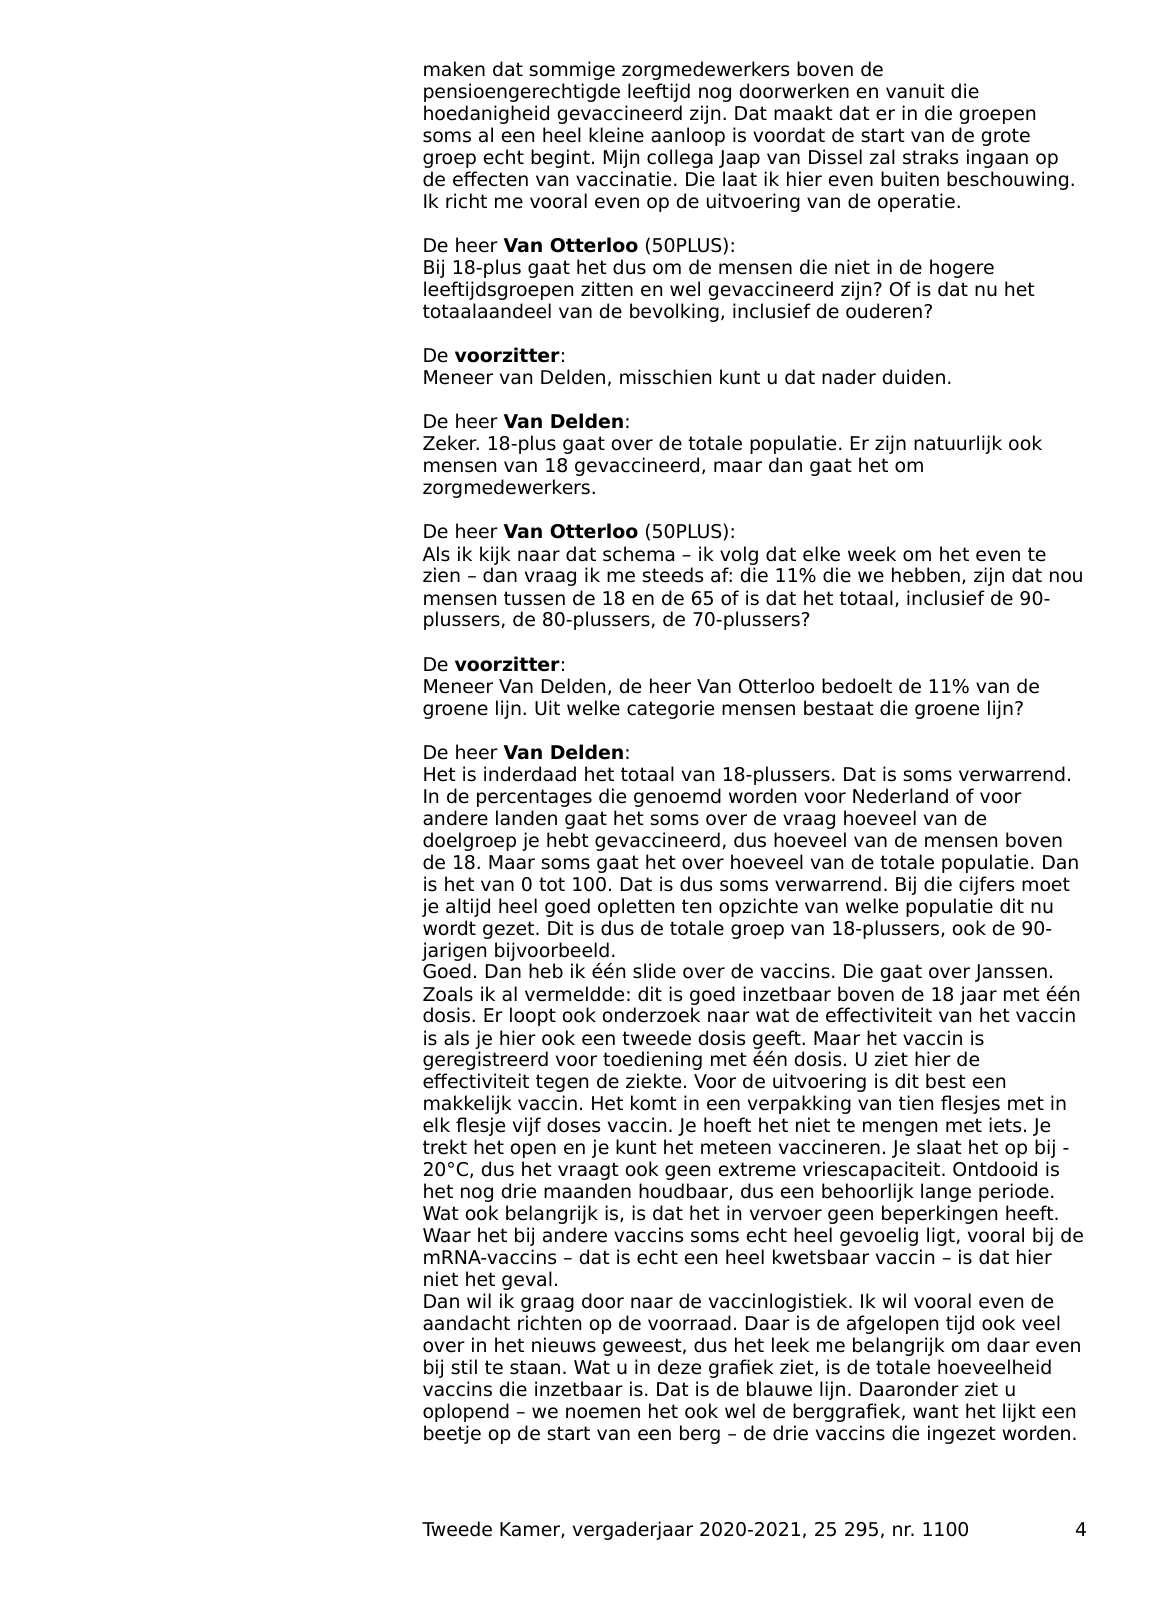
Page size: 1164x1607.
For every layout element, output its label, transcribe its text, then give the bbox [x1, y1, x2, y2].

text De heer Van Delden: [422, 742, 1087, 764]
text Meneer Van Delden, de heer Van Otterloo bedoelt de 11% van de groene lijn. Uit welke categorie mensen bestaat die groene lijn? [422, 676, 1087, 719]
text De heer Van Otterloo (50PLUS): [422, 521, 1087, 543]
text Goed. Dan heb ik één slide over de vaccins. Die gaat over Janssen. Zoals ik al vermeldde: dit is goed inzetbaar boven de 18 jaar met één dosis. Er loopt ook onderzoek naar wat de effectiviteit van het vaccin is als je hier ook een tweede dosis geeft. Maar het vaccin is geregistreerd voor toediening met één dosis. U ziet hier de effectiviteit tegen de ziekte. Voor de uitvoering is dit best een makkelijk vaccin. Het komt in een verpakking van tien flesjes met in elk flesje vijf doses vaccin. Je hoeft het niet te mengen met iets. Je trekt het open en je kunt het meteen vaccineren. Je slaat het op bij -20°C, dus het vraagt ook geen extreme vriescapaciteit. Ontdooid is het nog drie maanden houdbaar, dus een behoorlijk lange periode. Wat ook belangrijk is, is dat het in vervoer geen beperkingen heeft. Waar het bij andere vaccins soms echt heel gevoelig ligt, vooral bij de mRNA-vaccins – dat is echt een heel kwetsbaar vaccin – is dat hier niet het geval. [422, 961, 1087, 1291]
text Als ik kijk naar dat schema – ik volg dat elke week om het even te zien – dan vraag ik me steeds af: die 11% die we hebben, zijn dat nou mensen tussen de 18 en de 65 of is dat het totaal, inclusief de 90-plussers, de 80-plussers, de 70-plussers? [422, 543, 1087, 631]
text De voorzitter: [422, 653, 1087, 676]
text Zeker. 18-plus gaat over de totale populatie. Er zijn natuurlijk ook mensen van 18 gevaccineerd, maar dan gaat het om zorgmedewerkers. [422, 433, 1087, 499]
text De heer Van Otterloo (50PLUS): [422, 235, 1087, 257]
text De voorzitter: [422, 345, 1087, 367]
text Meneer van Delden, misschien kunt u dat nader duiden. [422, 367, 1087, 389]
text Dan wil ik graag door naar de vaccinlogistiek. Ik wil vooral even de aandacht richten op de voorraad. Daar is de afgelopen tijd ook veel over in het nieuws geweest, dus het leek me belangrijk om daar even bij stil te staan. Wat u in deze grafiek ziet, is de totale hoeveelheid vaccins die inzetbaar is. Dat is de blauwe lijn. Daaronder ziet u oplopend – we noemen het ook wel de berggrafiek, want het lijkt een beetje op de start van een berg – de drie vaccins die ingezet worden. [422, 1291, 1087, 1445]
text De heer Van Delden: [422, 411, 1087, 433]
text maken dat sommige zorgmedewerkers boven de pensioengerechtigde leeftijd nog doorwerken en vanuit die hoedanigheid gevaccineerd zijn. Dat maakt dat er in die groepen soms al een heel kleine aanloop is voordat de start van de grote groep echt begint. Mijn collega Jaap van Dissel zal straks ingaan op de effecten van vaccinatie. Die laat ik hier even buiten beschouwing. Ik richt me vooral even op de uitvoering van de operatie. [422, 59, 1087, 213]
text Het is inderdaad het totaal van 18-plussers. Dat is soms verwarrend. In de percentages die genoemd worden voor Nederland of voor andere landen gaat het soms over de vraag hoeveel van de doelgroep je hebt gevaccineerd, dus hoeveel van de mensen boven de 18. Maar soms gaat het over hoeveel van de totale populatie. Dan is het van 0 tot 100. Dat is dus soms verwarrend. Bij die cijfers moet je altijd heel goed opletten ten opzichte van welke populatie dit nu wordt gezet. Dit is dus de totale groep van 18-plussers, ook de 90-jarigen bijvoorbeeld. [422, 764, 1087, 961]
text Bij 18-plus gaat het dus om de mensen die niet in de hogere leeftijdsgroepen zitten en wel gevaccineerd zijn? Of is dat nu het totaalaandeel van de bevolking, inclusief de ouderen? [422, 257, 1087, 323]
